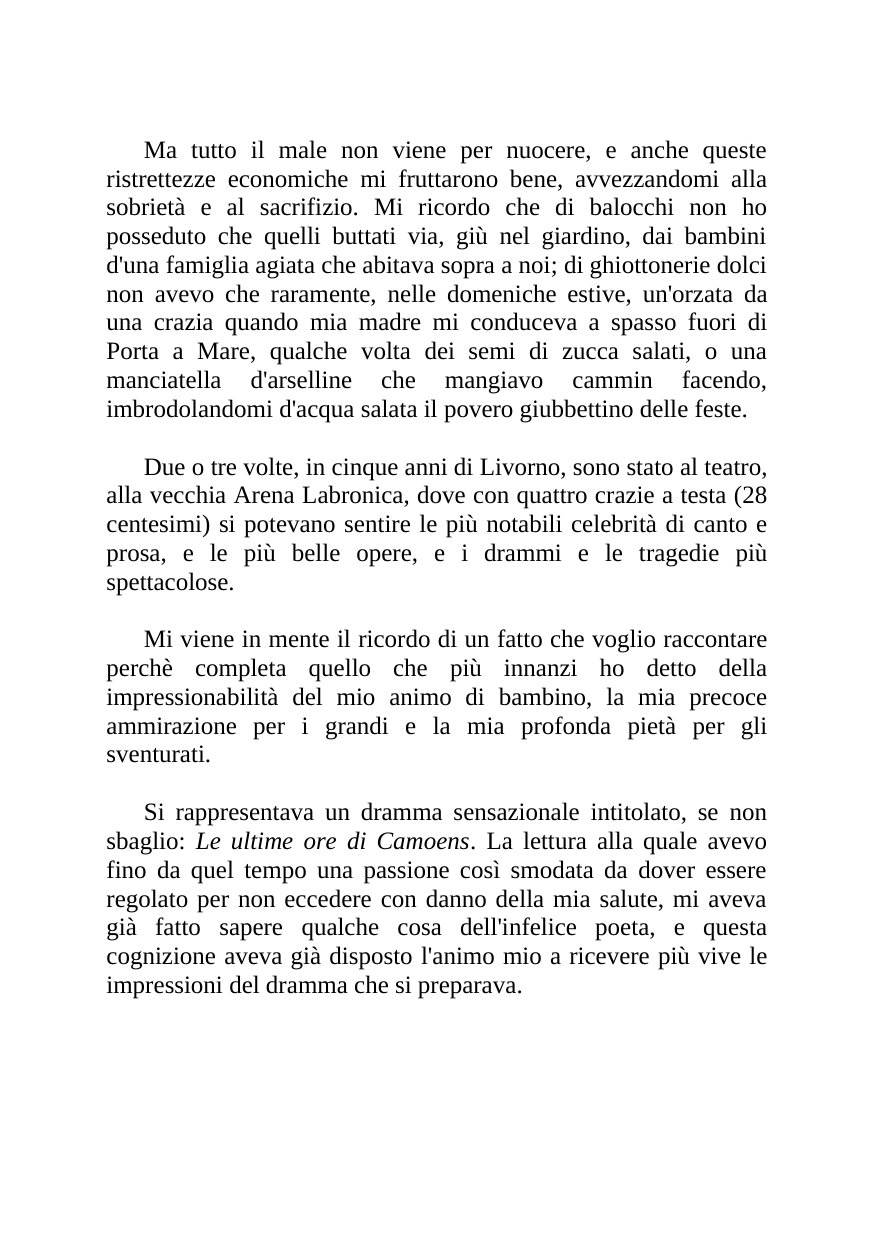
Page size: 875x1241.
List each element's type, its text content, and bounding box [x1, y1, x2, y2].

text Mi viene in mente il ricordo di un fatto che voglio raccontare perchè completa quello che più innanzi ho detto della impressionabilità del mio animo di bambino, la mia precoce ammirazione per i grandi e la mia profonda pietà per gli sventurati. [106, 624, 768, 768]
text Due o tre volte, in cinque anni di Livorno, sono stato al teatro, alla vecchia Arena Labronica, dove con quattro crazie a testa (28 centesimi) si potevano sentire le più notabili celebrità di canto e prosa, e le più belle opere, e i drammi e le tragedie più spettacolose. [106, 452, 768, 595]
text Si rappresentava un dramma sensazionale intitolato, se non sbaglio: Le ultime ore di Camoens. La lettura alla quale avevo fino da quel tempo una passione così smodata da dover essere regolato per non eccedere con danno della mia salute, mi aveva già fatto sapere qualche cosa dell'infelice poeta, e questa cognizione aveva già disposto l'animo mio a ricevere più vive le impressioni del dramma che si preparava. [106, 797, 768, 999]
text Ma tutto il male non viene per nuocere, e anche queste ristrettezze economiche mi fruttarono bene, avvezzandomi alla sobrietà e al sacrifizio. Mi ricordo che di balocchi non ho posseduto che quelli buttati via, giù nel giardino, dai bambini d'una famiglia agiata che abitava sopra a noi; di ghiottonerie dolci non avevo che raramente, nelle domeniche estive, un'orzata da una crazia quando mia madre mi conduceva a spasso fuori di Porta a Mare, qualche volta dei semi di zucca salati, o una manciatella d'arselline che mangiavo cammin facendo, imbrodolandomi d'acqua salata il povero giubbettino delle feste. [106, 135, 768, 422]
